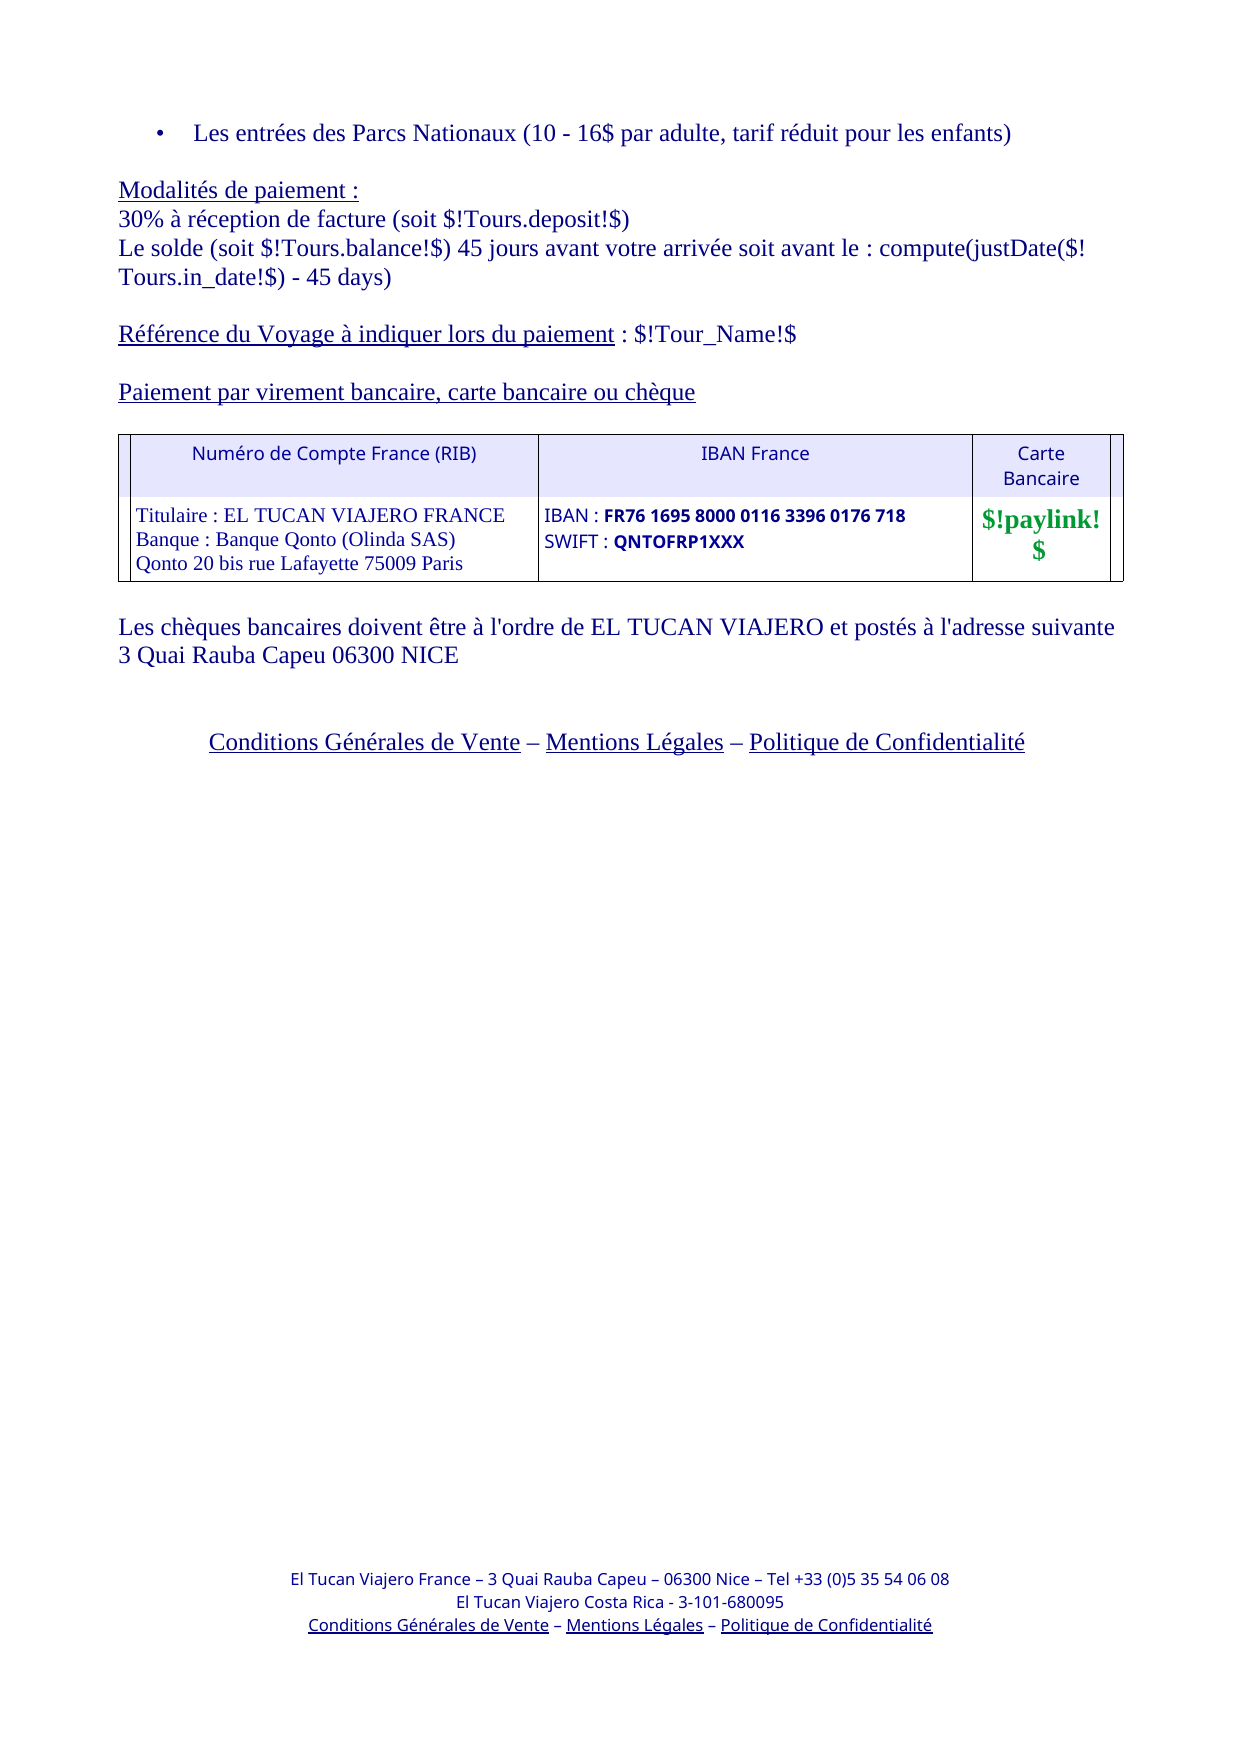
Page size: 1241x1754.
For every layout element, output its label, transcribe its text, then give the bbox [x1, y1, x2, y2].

text Les chèques bancaires doivent être à l'ordre de EL TUCAN VIAJERO et postés à l'adresse suivante 3 Quai Rauba Capeu 06300 NICE [118, 612, 1122, 669]
text Le solde (soit $!Tours.balance!$) 45 jours avant votre arrivée soit avant le : compute(justDate($!Tours.in_date!$) - 45 days) [118, 233, 1122, 291]
table_cell [119, 497, 130, 581]
table_header [1111, 435, 1123, 497]
table_header [119, 435, 130, 497]
text Modalités de paiement : [118, 176, 1122, 204]
table_header Numéro de Compte France (RIB) [131, 435, 538, 497]
table_cell [1111, 497, 1123, 581]
table_header IBAN France [539, 435, 972, 497]
table_cell Titulaire : EL TUCAN VIAJERO FRANCE Banque : Banque Qonto (Olinda SAS) Qonto 20 bis rue Lafayette 75009 Paris [131, 497, 538, 581]
text 30% à réception de facture (soit $!Tours.deposit!$) [118, 204, 1122, 233]
table_cell IBAN : FR76 1695 8000 0116 3396 0176 718 SWIFT : QNTOFRP1XXX [539, 497, 972, 581]
table_header Carte Bancaire [973, 435, 1110, 497]
text Conditions Générales de Vente – Mentions Légales – Politique de Confidentialité [118, 727, 1122, 756]
text Paiement par virement bancaire, carte bancaire ou chèque [118, 377, 1122, 406]
list Les entrées des Parcs Nationaux (10 - 16$ par adulte, tarif réduit pour les enfants) [156, 118, 1122, 147]
text Référence du Voyage à indiquer lors du paiement : $!Tour_Name!$ [118, 319, 1122, 348]
table_cell $!paylink!$ [973, 497, 1110, 581]
